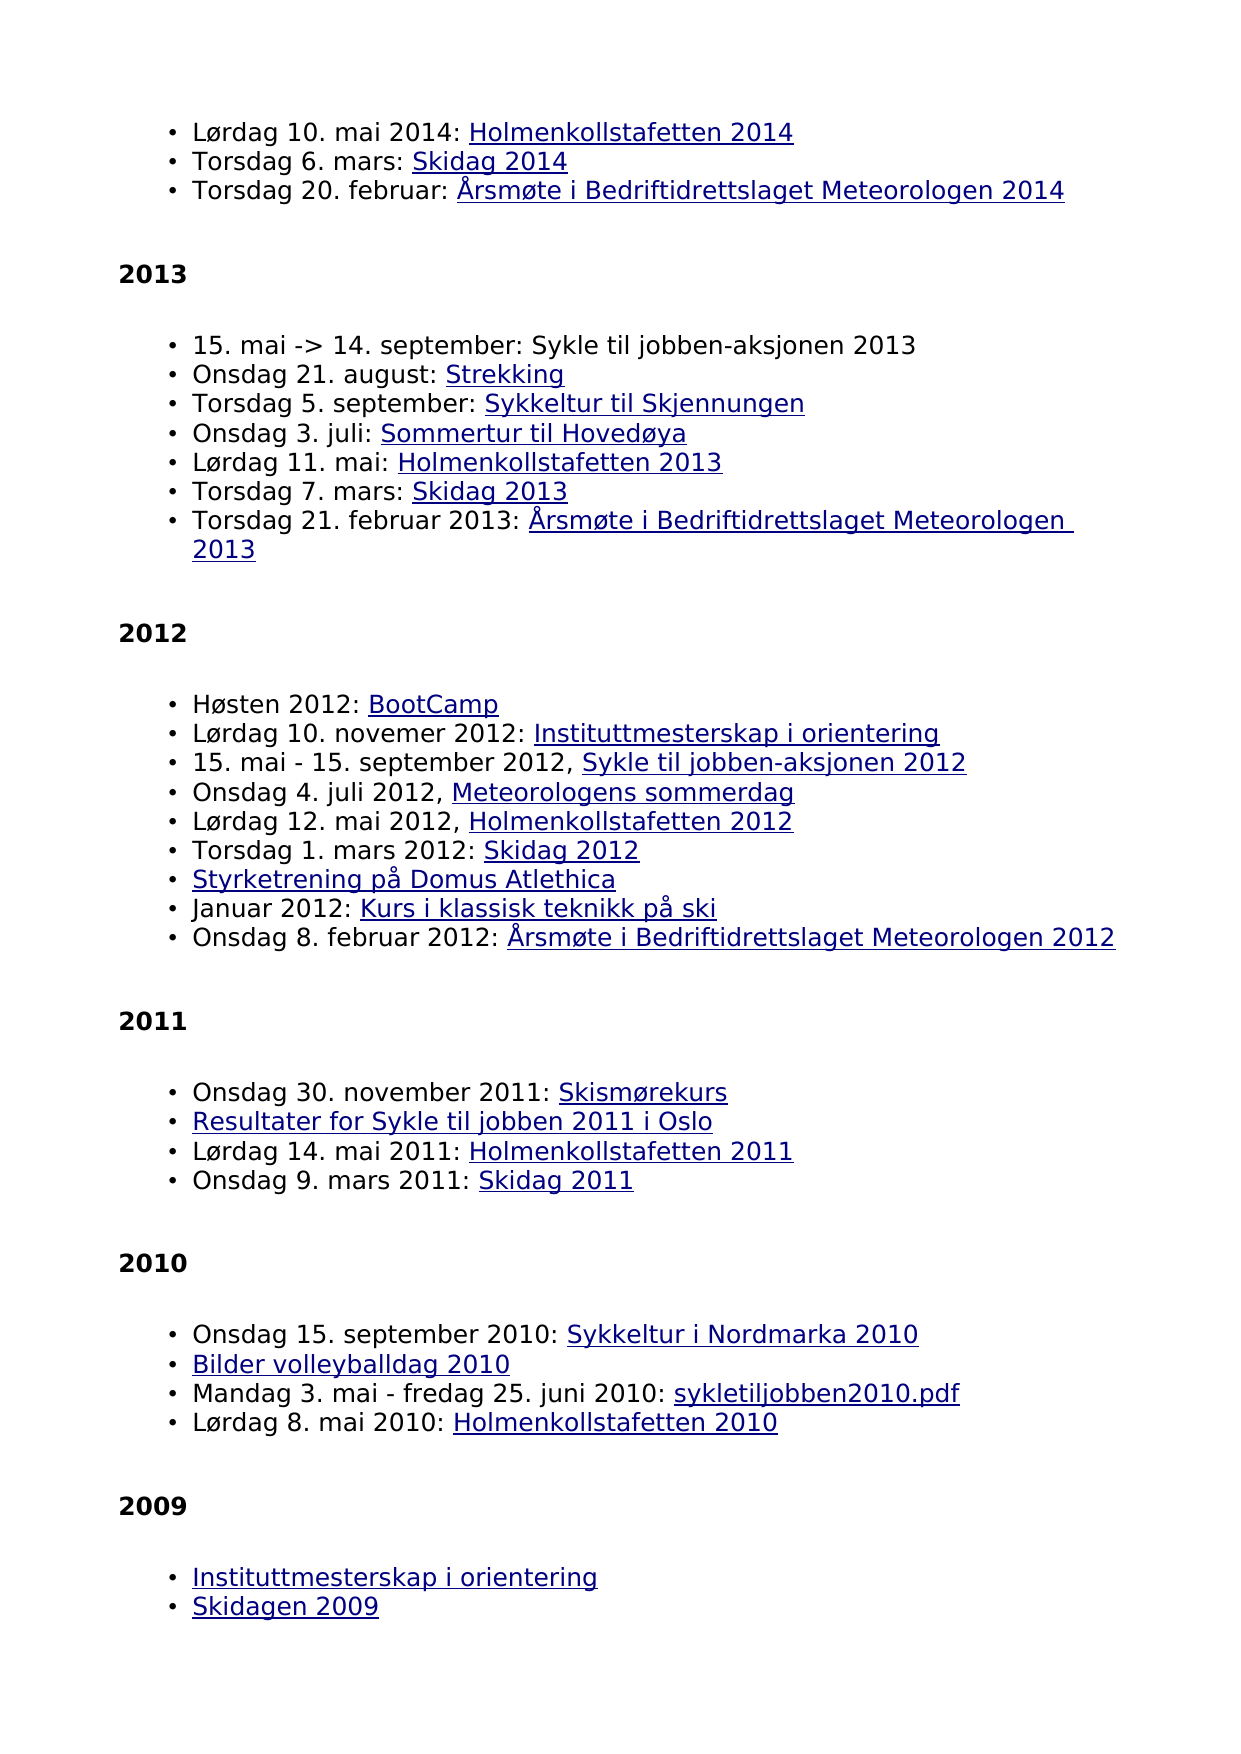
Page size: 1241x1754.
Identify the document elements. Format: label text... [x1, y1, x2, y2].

list Torsdag 6. mars: Skidag 2014 [177, 147, 1122, 176]
list Lørdag 11. mai: Holmenkollstafetten 2013 [177, 448, 1122, 477]
subtitle 2010 [118, 1249, 1122, 1279]
list Torsdag 20. februar: Årsmøte i Bedriftidrettslaget Meteorologen 2014 [177, 176, 1122, 206]
list Torsdag 1. mars 2012: Skidag 2012 [177, 836, 1122, 865]
subtitle 2011 [118, 1007, 1122, 1036]
list Bilder volleyballdag 2010 [177, 1350, 1122, 1379]
list Høsten 2012: BootCamp [177, 690, 1122, 719]
list Onsdag 9. mars 2011: Skidag 2011 [177, 1166, 1122, 1195]
subtitle 2009 [118, 1492, 1122, 1521]
subtitle 2013 [118, 260, 1122, 289]
list Lørdag 12. mai 2012, Holmenkollstafetten 2012 [177, 807, 1122, 836]
list Skidagen 2009 [177, 1592, 1122, 1621]
list Lørdag 10. mai 2014: Holmenkollstafetten 2014 [177, 118, 1122, 147]
list 15. mai -> 14. september: Sykle til jobben-aksjonen 2013 [177, 331, 1122, 360]
list Instituttmesterskap i orientering [177, 1563, 1122, 1592]
list Onsdag 8. februar 2012: Årsmøte i Bedriftidrettslaget Meteorologen 2012 [177, 923, 1122, 953]
list Lørdag 8. mai 2010: Holmenkollstafetten 2010 [177, 1408, 1122, 1437]
list Onsdag 3. juli: Sommertur til Hovedøya [177, 419, 1122, 448]
list Resultater for Sykle til jobben 2011 i Oslo [177, 1107, 1122, 1137]
list Lørdag 10. novemer 2012: Instituttmesterskap i orientering [177, 719, 1122, 748]
list Styrketrening på Domus Atlethica [177, 865, 1122, 894]
list Mandag 3. mai - fredag 25. juni 2010: sykletiljobben2010.pdf [177, 1379, 1122, 1408]
list Onsdag 21. august: Strekking [177, 360, 1122, 389]
list Lørdag 14. mai 2011: Holmenkollstafetten 2011 [177, 1137, 1122, 1166]
subtitle 2012 [118, 619, 1122, 648]
list Onsdag 4. juli 2012, Meteorologens sommerdag [177, 778, 1122, 807]
list Torsdag 7. mars: Skidag 2013 [177, 477, 1122, 506]
list Onsdag 15. september 2010: Sykkeltur i Nordmarka 2010 [177, 1321, 1122, 1350]
list 15. mai - 15. september 2012, Sykle til jobben-aksjonen 2012 [177, 748, 1122, 778]
list Torsdag 5. september: Sykkeltur til Skjennungen [177, 389, 1122, 419]
list Onsdag 30. november 2011: Skismørekurs [177, 1078, 1122, 1107]
list Januar 2012: Kurs i klassisk teknikk på ski [177, 894, 1122, 923]
list Torsdag 21. februar 2013: Årsmøte i Bedriftidrettslaget Meteorologen 2013 [177, 506, 1122, 564]
